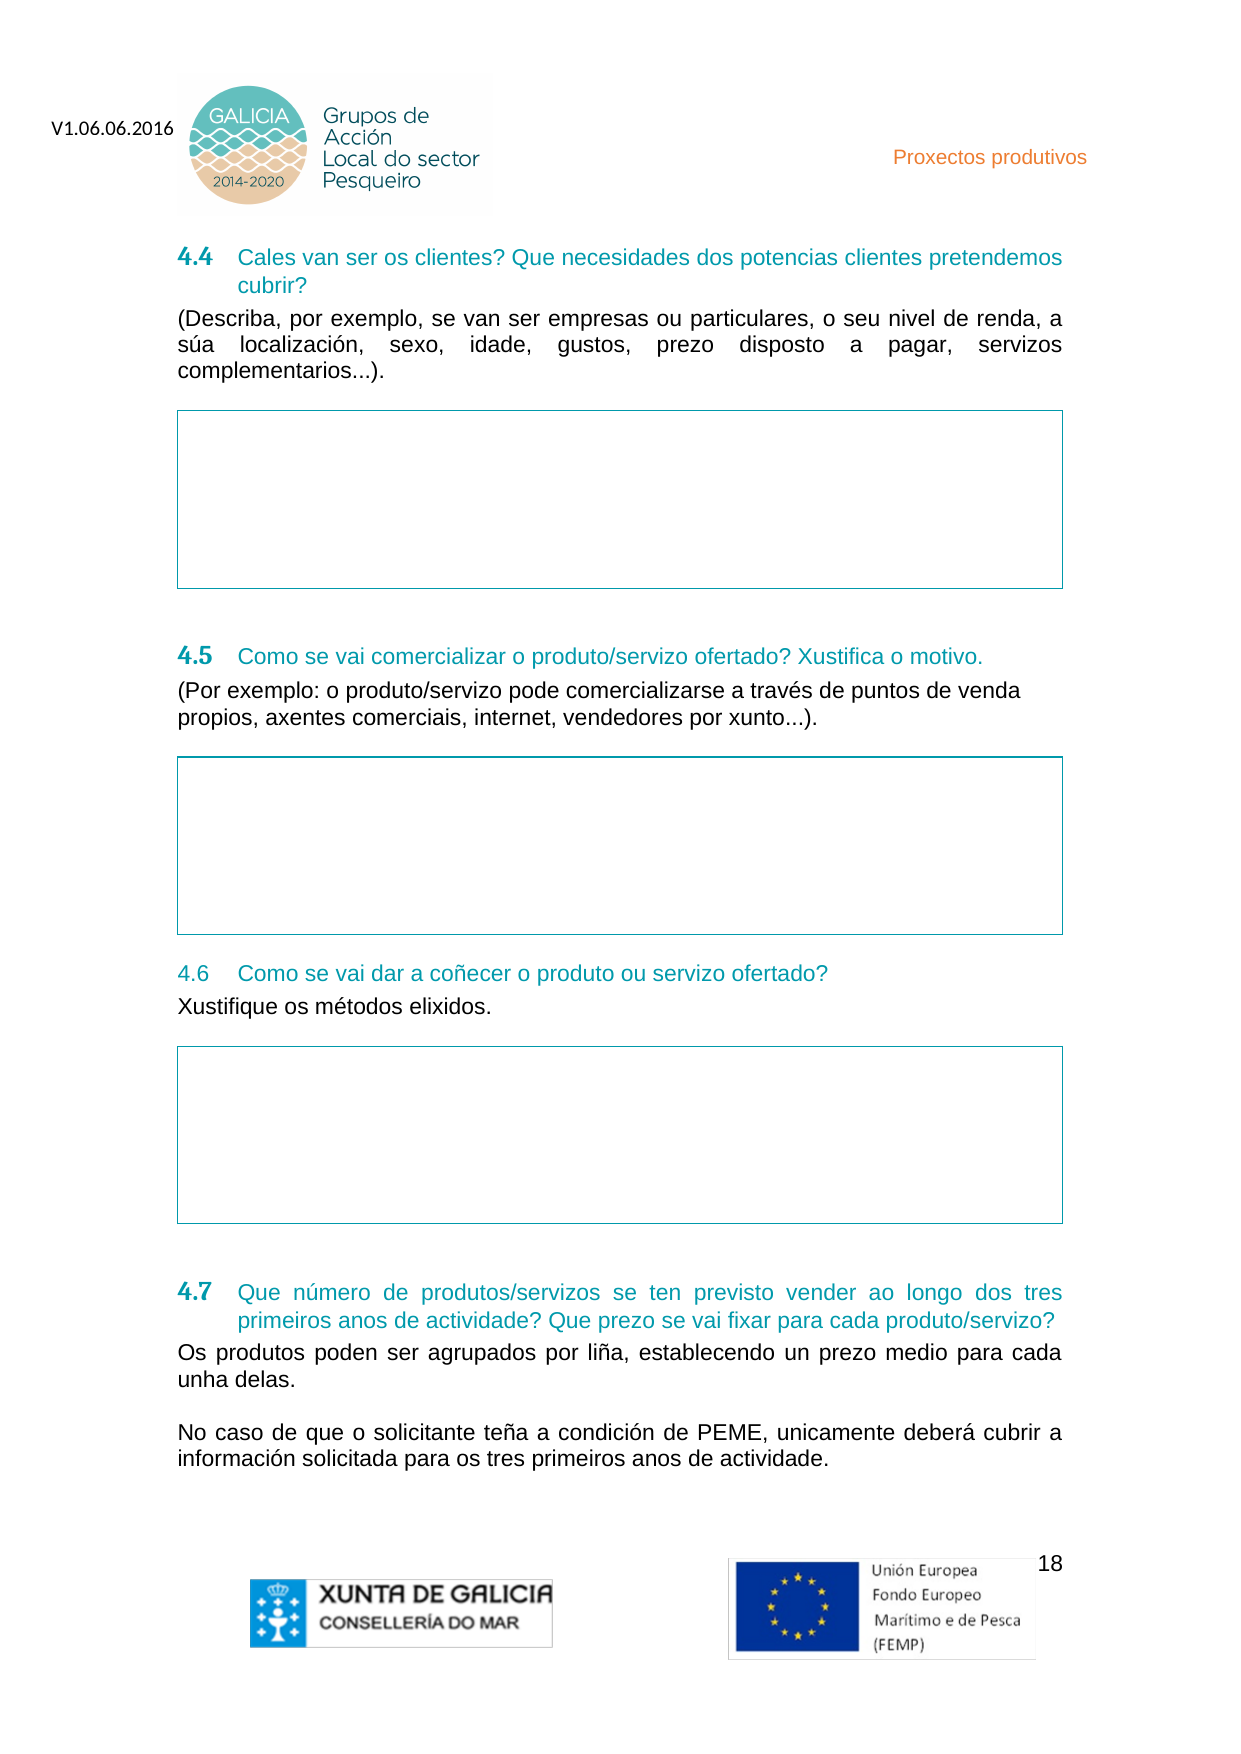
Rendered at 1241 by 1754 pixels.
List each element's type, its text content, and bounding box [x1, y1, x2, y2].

text Xustifique os métodos elixidos. [177, 993, 1063, 1019]
list Como se vai dar a coñecer o produto ou servizo ofertado? [177, 960, 1063, 987]
list Que número de produtos/servizos se ten previsto vender ao longo dos tres primeiros anos de actividade? Que prezo se vai fixar para cada produto/servizo? [177, 1276, 1063, 1333]
list Como se vai comercializar o produto/servizo ofertado? Xustifica o motivo. [177, 640, 1063, 671]
text No caso de que o solicitante teña a condición de PEME, unicamente deberá cubrir a información solicitada para os tres primeiros anos de actividade. [177, 1418, 1063, 1471]
text Os produtos poden ser agrupados por liña, establecendo un prezo medio para cada unha delas. [177, 1339, 1063, 1392]
text (Describa, por exemplo, se van ser empresas ou particulares, o seu nivel de renda, a súa localización, sexo, idade, gustos, prezo disposto a pagar, servizos complementarios...). [177, 304, 1063, 383]
list Cales van ser os clientes? Que necesidades dos potencias clientes pretendemos cubrir? [177, 241, 1063, 298]
text (Por exemplo: o produto/servizo pode comercializarse a través de puntos de venda propios, axentes comerciais, internet, vendedores por xunto...). [177, 677, 1063, 730]
